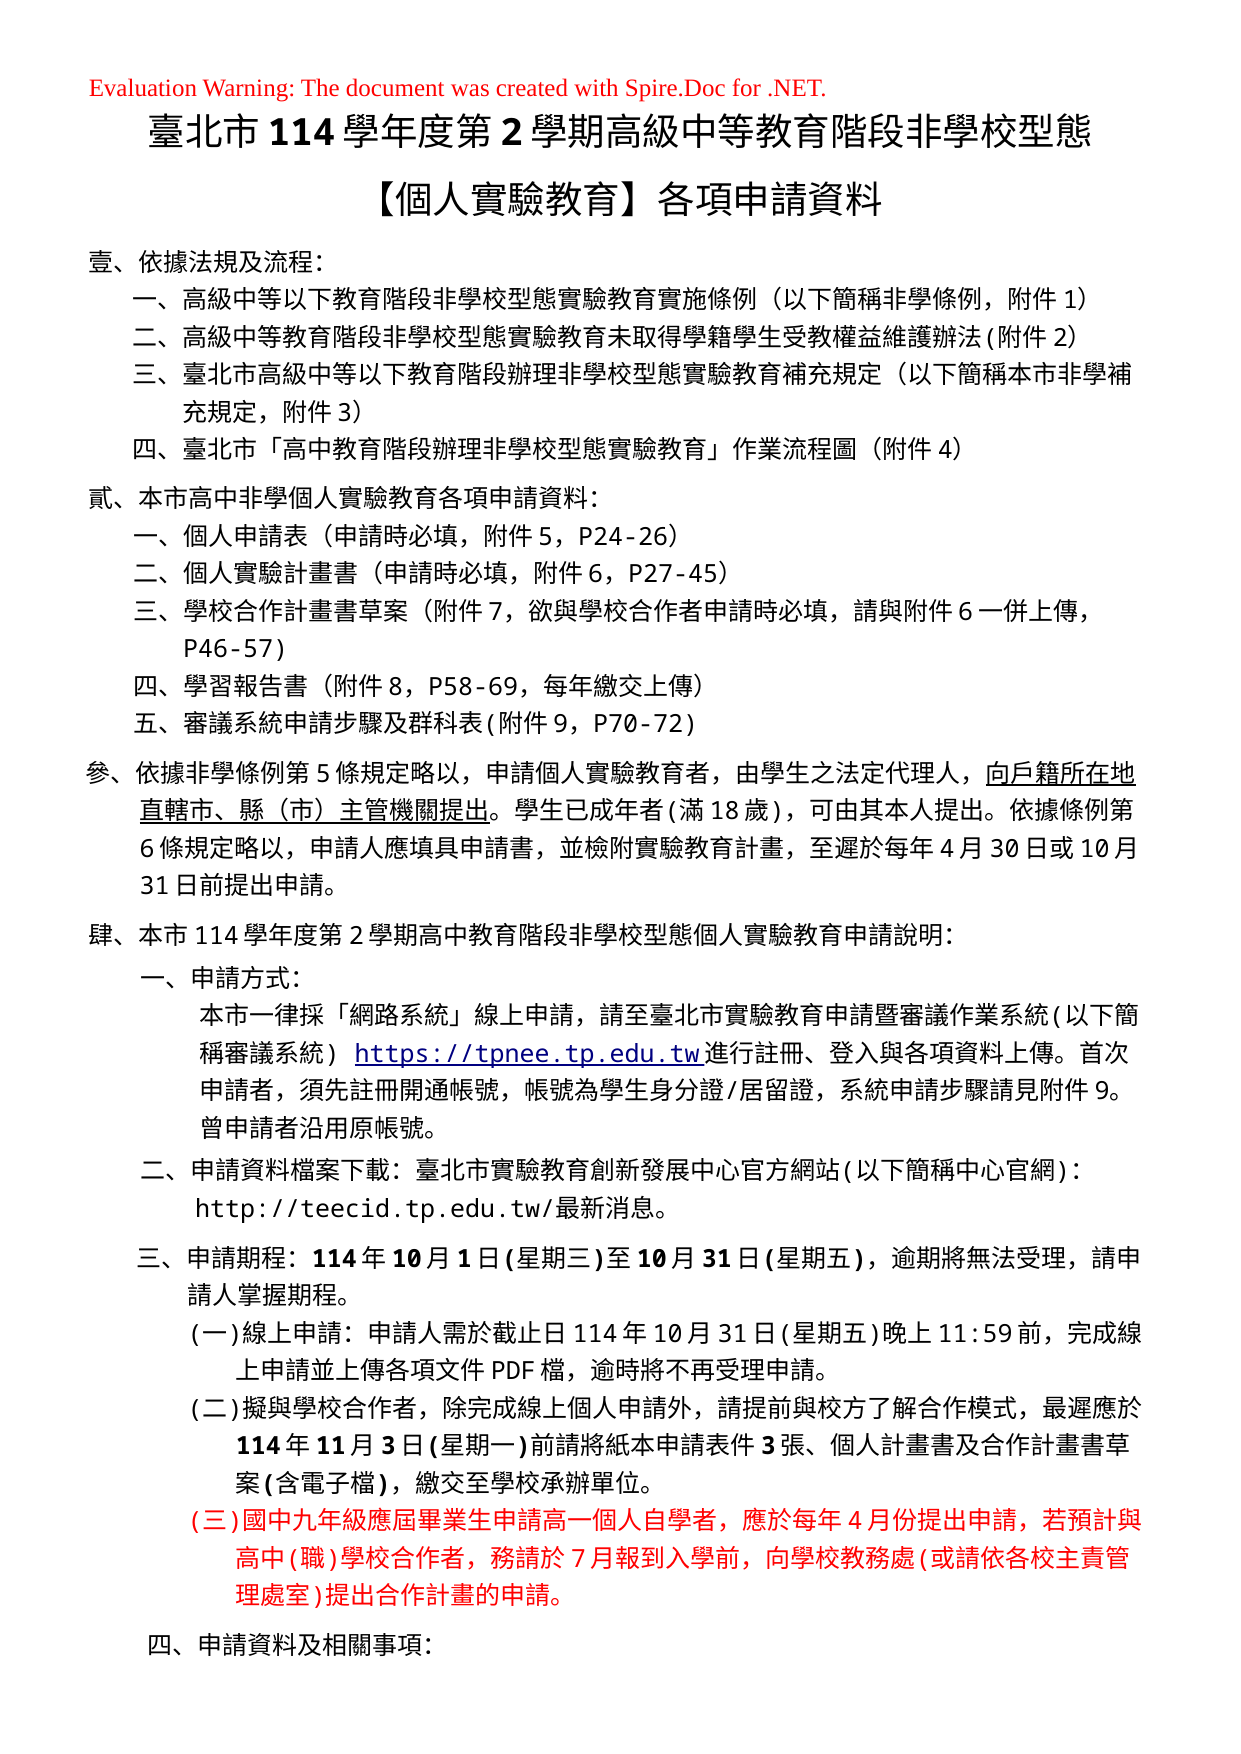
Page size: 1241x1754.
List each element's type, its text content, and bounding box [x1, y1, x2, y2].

list (三)國中九年級應屆畢業生申請高一個人自學者，應於每年4月份提出申請，若預計與高中(職)學校合作者，務請於7月報到入學前，向學校教務處(或請依各校主責管理處室)提出合作計畫的申請。 [187, 1500, 1152, 1612]
text 四、臺北市「高中教育階段辦理非學校型態實驗教育」作業流程圖（附件4） [133, 428, 1152, 466]
text 臺北市114學年度第2學期高級中等教育階段非學校型態 [88, 101, 1152, 156]
text 一、高級中等以下教育階段非學校型態實驗教育實施條例（以下簡稱非學條例，附件1） [133, 278, 1152, 316]
text 【個人實驗教育】各項申請資料 [88, 169, 1152, 224]
list 肆、本市114學年度第2學期高中教育階段非學校型態個人實驗教育申請說明： [88, 915, 1152, 952]
text 一、個人申請表（申請時必填，附件5，P24-26） [133, 515, 1143, 552]
list 三、申請期程：114年10月1日(星期三)至10月31日(星期五)，逾期將無法受理，請申請人掌握期程。 [137, 1237, 1152, 1312]
text 三、學校合作計畫書草案（附件7，欲與學校合作者申請時必填，請與附件6一併上傳，P46-57) [133, 590, 1143, 665]
list 本市一律採「網路系統」線上申請，請至臺北市實驗教育申請暨審議作業系統(以下簡稱審議系統) https://tpnee.tp.edu.tw進行註冊、登入與各項資料上傳。首次申請者，須先註冊開通帳號，帳號為學生身分證/居留證，系統申請步驟請見附件9。曾申請者沿用原帳號。 [199, 995, 1152, 1145]
list 二、申請資料檔案下載：臺北市實驗教育創新發展中心官方網站(以下簡稱中心官網)：http://teecid.tp.edu.tw/最新消息。 [140, 1150, 1152, 1225]
list 一、申請方式： [140, 957, 1152, 995]
text 四、學習報告書（附件8，P58-69，每年繳交上傳） [133, 665, 1143, 702]
text 貳、本市高中非學個人實驗教育各項申請資料： [88, 478, 1143, 515]
text 壹、依據法規及流程： [88, 242, 1152, 278]
list 四、申請資料及相關事項： [133, 1625, 1152, 1662]
list (二)擬與學校合作者，除完成線上個人申請外，請提前與校方了解合作模式，最遲應於114年11月3日(星期一)前請將紙本申請表件3張、個人計畫書及合作計畫書草案(含電子檔)，繳交至學校承辦單位。 [187, 1387, 1152, 1500]
text 二、高級中等教育階段非學校型態實驗教育未取得學籍學生受教權益維護辦法(附件2） [133, 316, 1152, 353]
text Evaluation Warning: The document was created with Spire.Doc for .NET. [88, 74, 1152, 101]
text 二、個人實驗計畫書（申請時必填，附件6，P27-45） [133, 552, 1143, 590]
list (一)線上申請：申請人需於截止日114年10月31日(星期五)晚上11:59前，完成線上申請並上傳各項文件PDF檔，逾時將不再受理申請。 [187, 1312, 1152, 1387]
text 三、臺北市高級中等以下教育階段辦理非學校型態實驗教育補充規定（以下簡稱本市非學補充規定，附件3） [133, 353, 1152, 428]
text 五、審議系統申請步驟及群科表(附件9，P70-72) [133, 702, 1143, 740]
text 參、依據非學條例第5條規定略以，申請個人實驗教育者，由學生之法定代理人，向戶籍所在地直轄市、縣（市）主管機關提出。學生已成年者(滿18歲)，可由其本人提出。依據條例第6條規定略以，申請人應填具申請書，並檢附實驗教育計畫，至遲於每年4月30日或10月31日前提出申請。 [86, 752, 1152, 902]
